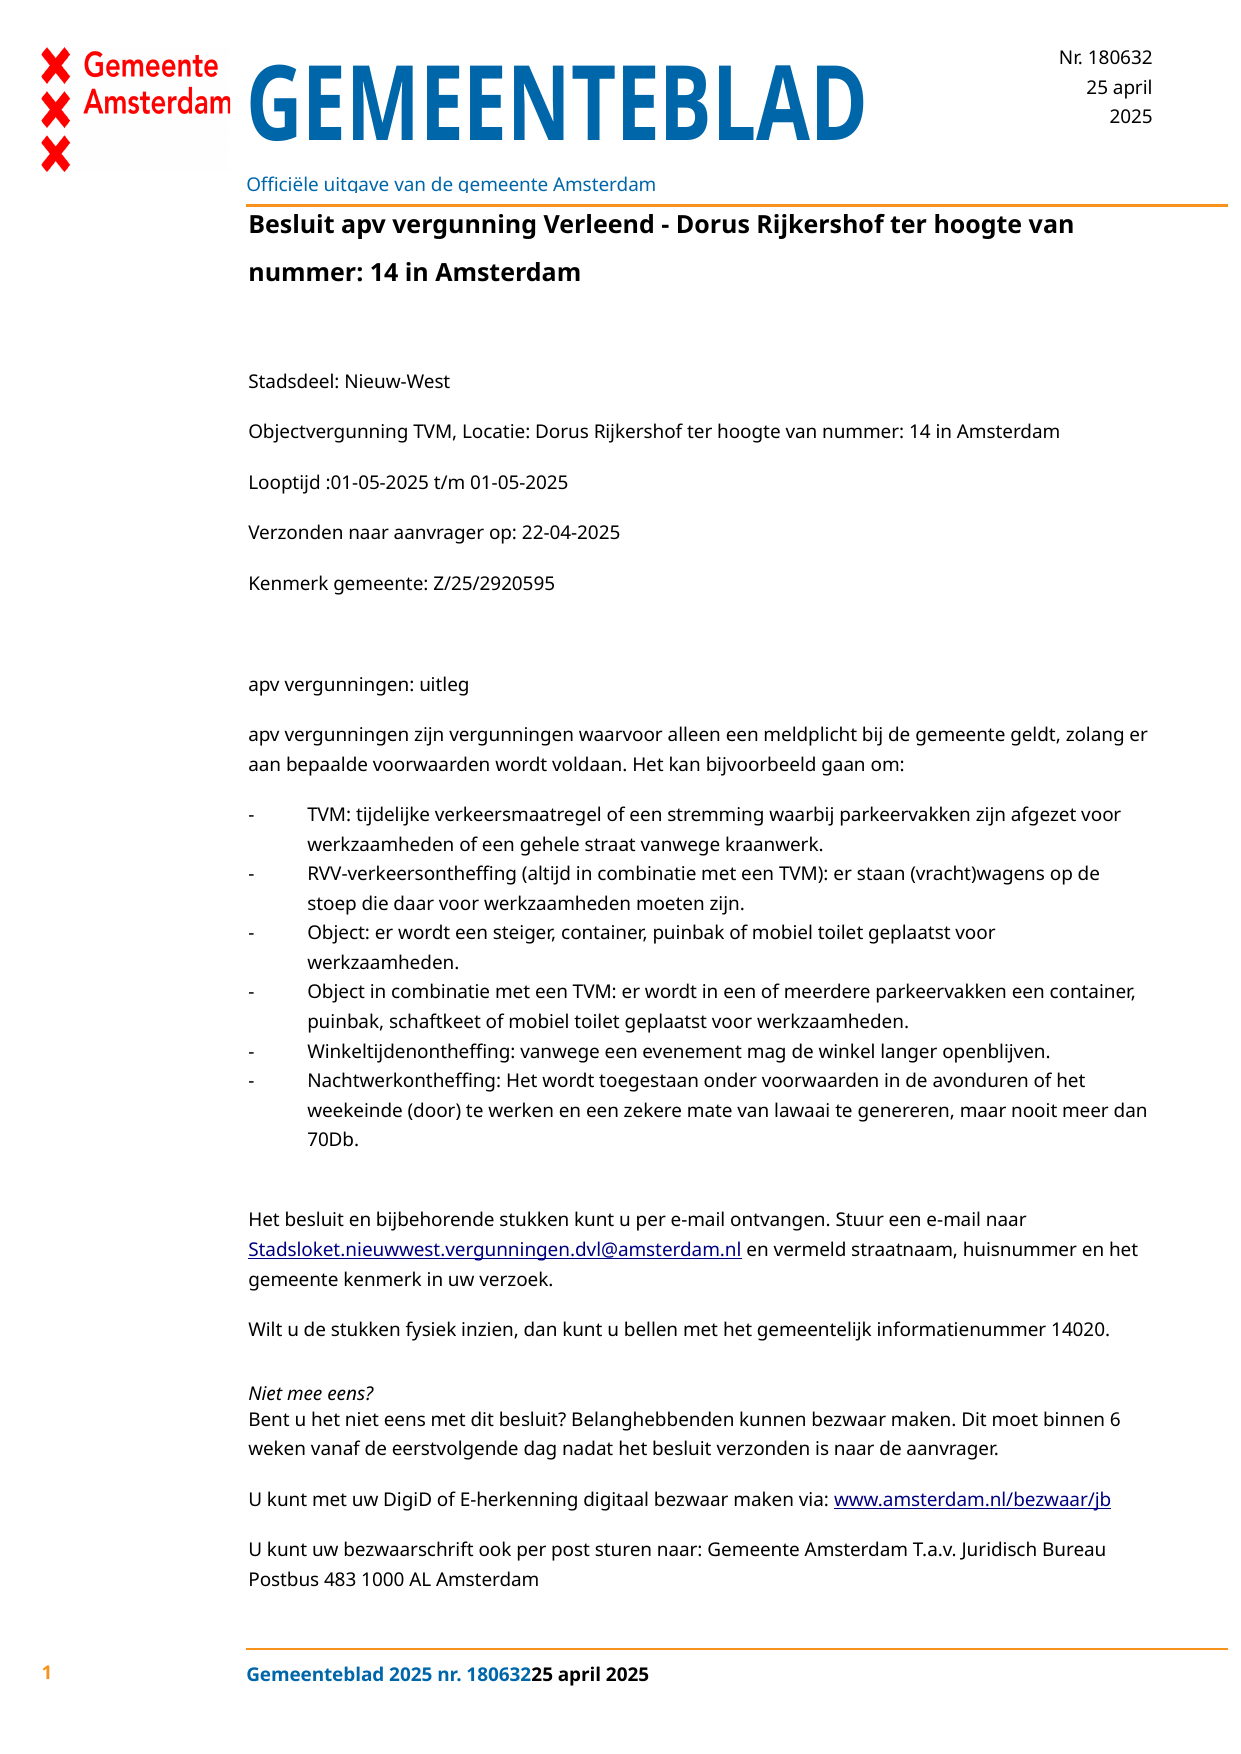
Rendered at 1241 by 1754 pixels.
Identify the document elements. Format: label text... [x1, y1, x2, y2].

text Niet mee eens? [248, 1380, 1152, 1406]
text U kunt uw bezwaarschrift ook per post sturen naar: Gemeente Amsterdam T.a.v. Juridisch Bureau Postbus 483 1000 AL Amsterdam [248, 1536, 1152, 1592]
list Winkeltijdenontheffing: vanwege een evenement mag de winkel langer openblijven. [248, 1038, 1152, 1064]
text Besluit apv vergunning Verleend - Dorus Rijkershof ter hoogte van nummer: 14 in Amsterdam [248, 207, 1152, 288]
text Looptijd :01-05-2025 t/m 01-05-2025 [248, 469, 1152, 495]
text Het besluit en bijbehorende stukken kunt u per e-mail ontvangen. Stuur een e-mail naar Stadsloket.nieuwwest.vergunningen.dvl@amsterdam.nl en vermeld straatnaam, huisnummer en het gemeente kenmerk in uw verzoek. [248, 1207, 1152, 1292]
text apv vergunningen zijn vergunningen waarvoor alleen een meldplicht bij de gemeente geldt, zolang er aan bepaalde voorwaarden wordt voldaan. Het kan bijvoorbeeld gaan om: [248, 721, 1152, 777]
list RVV-verkeersontheffing (altijd in combinatie met een TVM): er staan (vracht)wagens op de stoep die daar voor werkzaamheden moeten zijn. [248, 860, 1152, 916]
text Verzonden naar aanvrager op: 22-04-2025 [248, 519, 1152, 545]
text apv vergunningen: uitleg [248, 671, 1152, 697]
text Stadsdeel: Nieuw-West [248, 368, 1152, 394]
list TVM: tijdelijke verkeersmaatregel of een stremming waarbij parkeervakken zijn afgezet voor werkzaamheden of een gehele straat vanwege kraanwerk. [248, 801, 1152, 857]
text Bent u het niet eens met dit besluit? Belanghebbenden kunnen bezwaar maken. Dit moet binnen 6 weken vanaf de eerstvolgende dag nadat het besluit verzonden is naar de aanvrager. [248, 1406, 1152, 1461]
list Nachtwerkontheffing: Het wordt toegestaan onder voorwaarden in de avonduren of het weekeinde (door) te werken en een zekere mate van lawaai te genereren, maar nooit meer dan 70Db. [248, 1067, 1152, 1152]
text Wilt u de stukken fysiek inzien, dan kunt u bellen met het gemeentelijk informatienummer 14020. [248, 1316, 1152, 1342]
text U kunt met uw DigiD of E-herkenning digitaal bezwaar maken via: www.amsterdam.nl/bezwaar/jb [248, 1486, 1152, 1512]
text Kenmerk gemeente: Z/25/2920595 [248, 570, 1152, 596]
list Object in combinatie met een TVM: er wordt in een of meerdere parkeervakken een container, puinbak, schaftkeet of mobiel toilet geplaatst voor werkzaamheden. [248, 979, 1152, 1034]
text Objectvergunning TVM, Locatie: Dorus Rijkershof ter hoogte van nummer: 14 in Amsterdam [248, 419, 1152, 444]
picture [41, 47, 231, 172]
list Object: er wordt een steiger, container, puinbak of mobiel toilet geplaatst voor werkzaamheden. [248, 919, 1152, 975]
